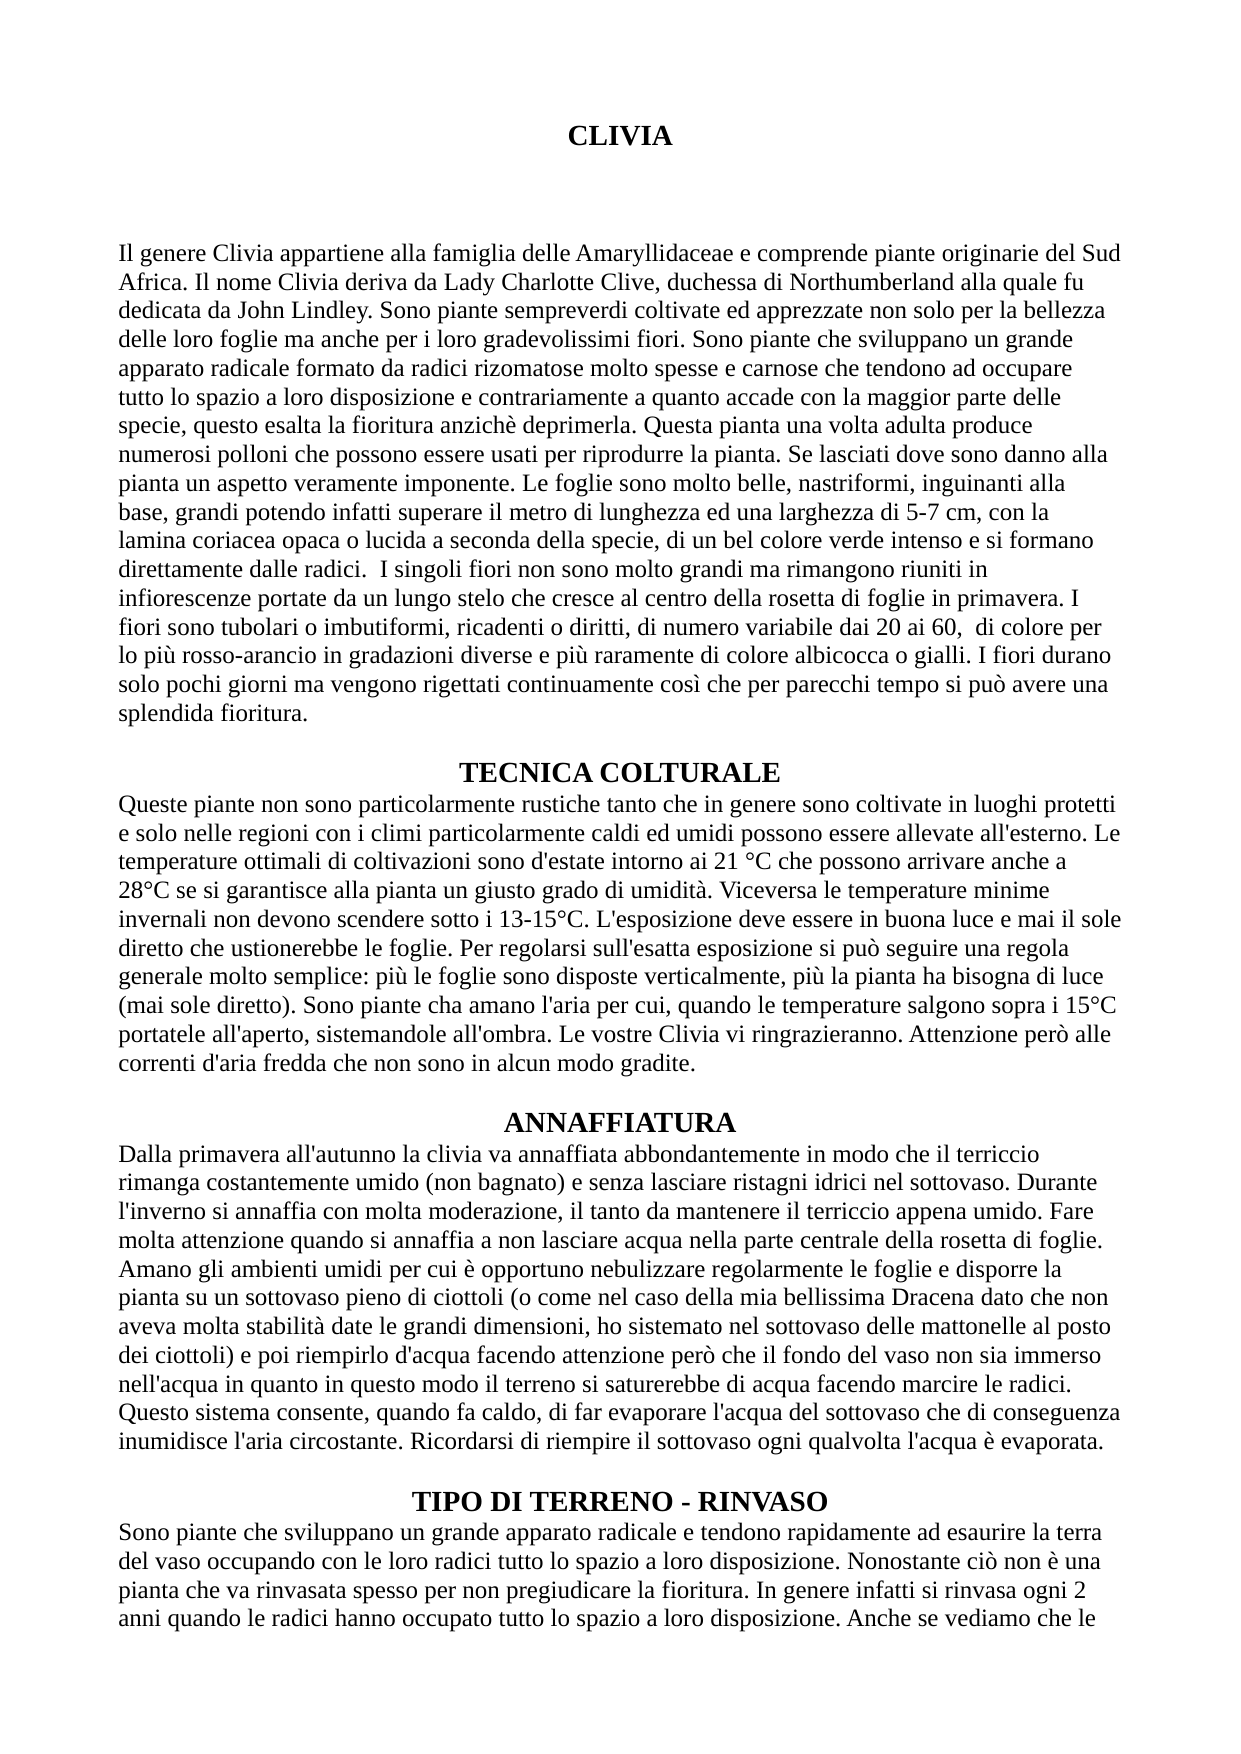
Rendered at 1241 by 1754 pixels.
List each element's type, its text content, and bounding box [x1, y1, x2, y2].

text TIPO DI TERRENO - RINVASO [118, 1484, 1122, 1517]
text Dalla primavera all'autunno la clivia va annaffiata abbondantemente in modo che il terriccio rimanga costantemente umido (non bagnato) e senza lasciare ristagni idrici nel sottovaso. Durante l'inverno si annaffia con molta moderazione, il tanto da mantenere il terriccio appena umido. Fare molta attenzione quando si annaffia a non lasciare acqua nella parte centrale della rosetta di foglie. Amano gli ambienti umidi per cui è opportuno nebulizzare regolarmente le foglie e disporre la pianta su un sottovaso pieno di ciottoli (o come nel caso della mia bellissima Dracena dato che non aveva molta stabilità date le grandi dimensioni, ho sistemato nel sottovaso delle mattonelle al posto dei ciottoli) e poi riempirlo d'acqua facendo attenzione però che il fondo del vaso non sia immerso nell'acqua in quanto in questo modo il terreno si saturerebbe di acqua facendo marcire le radici. Questo sistema consente, quando fa caldo, di far evaporare l'acqua del sottovaso che di conseguenza inumidisce l'aria circostante. Ricordarsi di riempire il sottovaso ogni qualvolta l'acqua è evaporata. [118, 1139, 1122, 1455]
text Il genere Clivia appartiene alla famiglia delle Amaryllidaceae e comprende piante originarie del Sud Africa. Il nome Clivia deriva da Lady Charlotte Clive, duchessa di Northumberland alla quale fu dedicata da John Lindley. Sono piante sempreverdi coltivate ed apprezzate non solo per la bellezza delle loro foglie ma anche per i loro gradevolissimi fiori. Sono piante che sviluppano un grande apparato radicale formato da radici rizomatose molto spesse e carnose che tendono ad occupare tutto lo spazio a loro disposizione e contrariamente a quanto accade con la maggior parte delle specie, questo esalta la fioritura anzichè deprimerla. Questa pianta una volta adulta produce numerosi polloni che possono essere usati per riprodurre la pianta. Se lasciati dove sono danno alla pianta un aspetto veramente imponente. Le foglie sono molto belle, nastriformi, inguinanti alla base, grandi potendo infatti superare il metro di lunghezza ed una larghezza di 5-7 cm, con la lamina coriacea opaca o lucida a seconda della specie, di un bel colore verde intenso e si formano direttamente dalle radici. I singoli fiori non sono molto grandi ma rimangono riuniti in infiorescenze portate da un lungo stelo che cresce al centro della rosetta di foglie in primavera. I fiori sono tubolari o imbutiformi, ricadenti o diritti, di numero variabile dai 20 ai 60, di colore per lo più rosso-arancio in gradazioni diverse e più raramente di colore albicocca o gialli. I fiori durano solo pochi giorni ma vengono rigettati continuamente così che per parecchi tempo si può avere una splendida fioritura. [118, 238, 1122, 727]
text Queste piante non sono particolarmente rustiche tanto che in genere sono coltivate in luoghi protetti e solo nelle regioni con i climi particolarmente caldi ed umidi possono essere allevate all'esterno. Le temperature ottimali di coltivazioni sono d'estate intorno ai 21 °C che possono arrivare anche a 28°C se si garantisce alla pianta un giusto grado di umidità. Viceversa le temperature minime invernali non devono scendere sotto i 13-15°C. L'esposizione deve essere in buona luce e mai il sole diretto che ustionerebbe le foglie. Per regolarsi sull'esatta esposizione si può seguire una regola generale molto semplice: più le foglie sono disposte verticalmente, più la pianta ha bisogna di luce (mai sole diretto). Sono piante cha amano l'aria per cui, quando le temperature salgono sopra i 15°C portatele all'aperto, sistemandole all'ombra. Le vostre Clivia vi ringrazieranno. Attenzione però alle correnti d'aria fredda che non sono in alcun modo gradite. [118, 789, 1122, 1076]
text Sono piante che sviluppano un grande apparato radicale e tendono rapidamente ad esaurire la terra del vaso occupando con le loro radici tutto lo spazio a loro disposizione. Nonostante ciò non è una pianta che va rinvasata spesso per non pregiudicare la fioritura. In genere infatti si rinvasa ogni 2 anni quando le radici hanno occupato tutto lo spazio a loro disposizione. Anche se vediamo che le [118, 1517, 1122, 1632]
text CLIVIA [118, 118, 1122, 152]
text TECNICA COLTURALE [118, 755, 1122, 789]
text ANNAFFIATURA [118, 1105, 1122, 1139]
